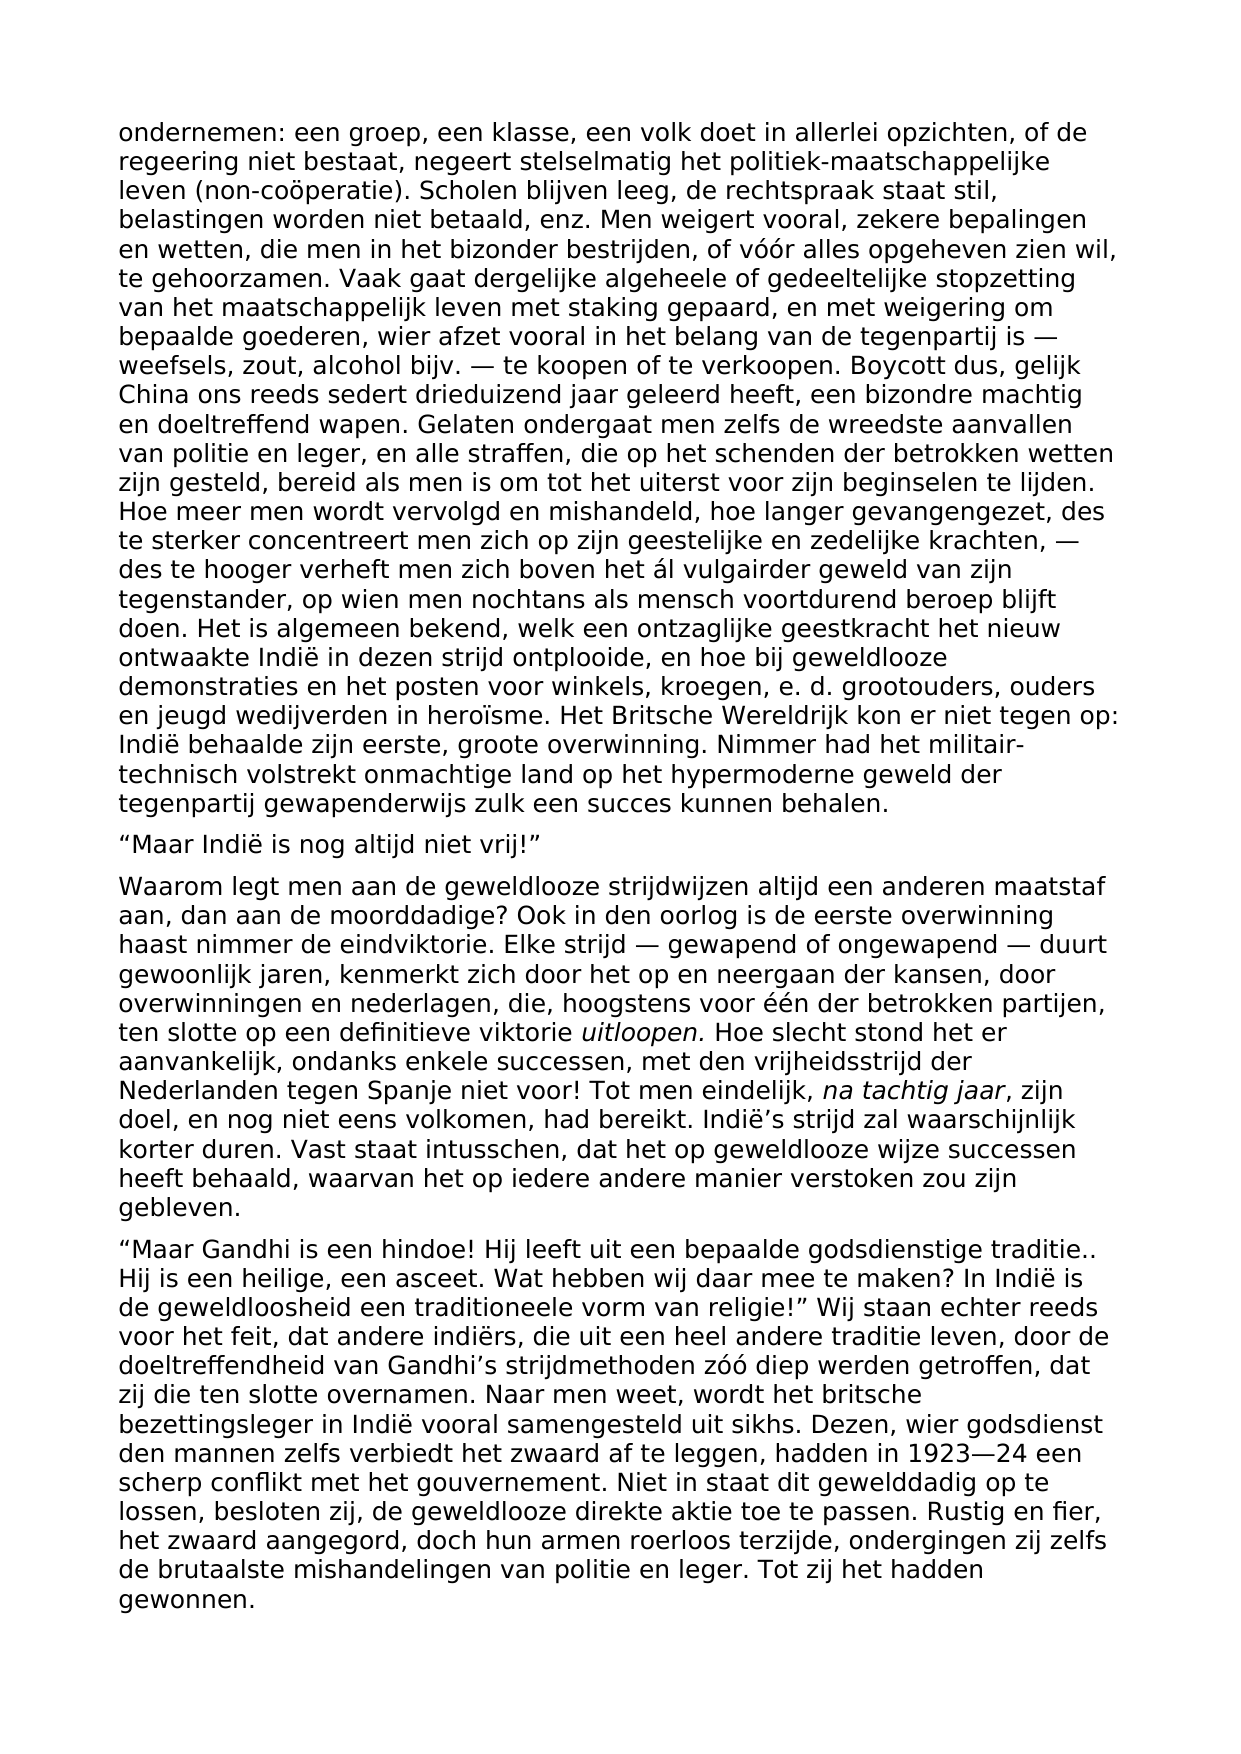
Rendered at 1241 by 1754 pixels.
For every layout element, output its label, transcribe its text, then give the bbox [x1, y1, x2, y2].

text Waarom legt men aan de geweldlooze strijdwijzen altijd een anderen maatstaf aan, dan aan de moorddadige? Ook in den oorlog is de eerste overwinning haast nimmer de eindviktorie. Elke strijd — gewapend of ongewapend — duurt gewoonlijk jaren, kenmerkt zich door het op en neergaan der kansen, door overwinningen en nederlagen, die, hoogstens voor één der betrokken partijen, ten slotte op een definitieve viktorie uitloopen. Hoe slecht stond het er aanvankelijk, ondanks enkele successen, met den vrijheidsstrijd der Nederlanden tegen Spanje niet voor! Tot men eindelijk, na tachtig jaar, zijn doel, en nog niet eens volkomen, had bereikt. Indië’s strijd zal waarschijnlijk korter duren. Vast staat intusschen, dat het op geweldlooze wijze successen heeft behaald, waarvan het op iedere andere manier verstoken zou zijn gebleven. [118, 872, 1122, 1222]
text ondernemen: een groep, een klasse, een volk doet in allerlei opzichten, of de regeering niet bestaat, negeert stelselmatig het politiek-maatschappelijke leven (non-coöperatie). Scholen blijven leeg, de rechtspraak staat stil, belastingen worden niet betaald, enz. Men weigert vooral, zekere bepalingen en wetten, die men in het bizonder bestrijden, of vóór alles opgeheven zien wil, te gehoorzamen. Vaak gaat dergelijke algeheele of gedeeltelijke stopzetting van het maatschappelijk leven met staking gepaard, en met weigering om bepaalde goederen, wier afzet vooral in het belang van de tegenpartij is — weefsels, zout, alcohol bijv. — te koopen of te verkoopen. Boycott dus, gelijk China ons reeds sedert drieduizend jaar geleerd heeft, een bizondre machtig en doeltreffend wapen. Gelaten ondergaat men zelfs de wreedste aanvallen van politie en leger, en alle straffen, die op het schenden der betrokken wetten zijn gesteld, bereid als men is om tot het uiterst voor zijn beginselen te lijden. Hoe meer men wordt vervolgd en mishandeld, hoe langer gevangengezet, des te sterker concentreert men zich op zijn geestelijke en zedelijke krachten, — des te hooger verheft men zich boven het ál vulgairder geweld van zijn tegenstander, op wien men nochtans als mensch voortdurend beroep blijft doen. Het is algemeen bekend, welk een ontzaglijke geestkracht het nieuw ontwaakte Indië in dezen strijd ontplooide, en hoe bij geweldlooze demonstraties en het posten voor winkels, kroegen, e. d. grootouders, ouders en jeugd wedijverden in heroïsme. Het Britsche Wereldrijk kon er niet tegen op: Indië behaalde zijn eerste, groote overwinning. Nimmer had het militair-technisch volstrekt onmachtige land op het hypermoderne geweld der tegenpartij gewapenderwijs zulk een succes kunnen behalen. [118, 118, 1122, 818]
text “Maar Indië is nog altijd niet vrij!” [118, 831, 1122, 860]
text “Maar Gandhi is een hindoe! Hij leeft uit een bepaalde godsdienstige traditie.. Hij is een heilige, een asceet. Wat hebben wij daar mee te maken? In Indië is de geweldloosheid een traditioneele vorm van religie!” Wij staan echter reeds voor het feit, dat andere indiërs, die uit een heel andere traditie leven, door de doeltreffendheid van Gandhi’s strijdmethoden zóó diep werden getroffen, dat zij die ten slotte overnamen. Naar men weet, wordt het britsche bezettingsleger in Indië vooral samengesteld uit sikhs. Dezen, wier godsdienst den mannen zelfs verbiedt het zwaard af te leggen, hadden in 1923—24 een scherp conflikt met het gouvernement. Niet in staat dit gewelddadig op te lossen, besloten zij, de geweldlooze direkte aktie toe te passen. Rustig en fier, het zwaard aangegord, doch hun armen roerloos terzijde, ondergingen zij zelfs de brutaalste mishandelingen van politie en leger. Tot zij het hadden gewonnen. [118, 1235, 1122, 1614]
